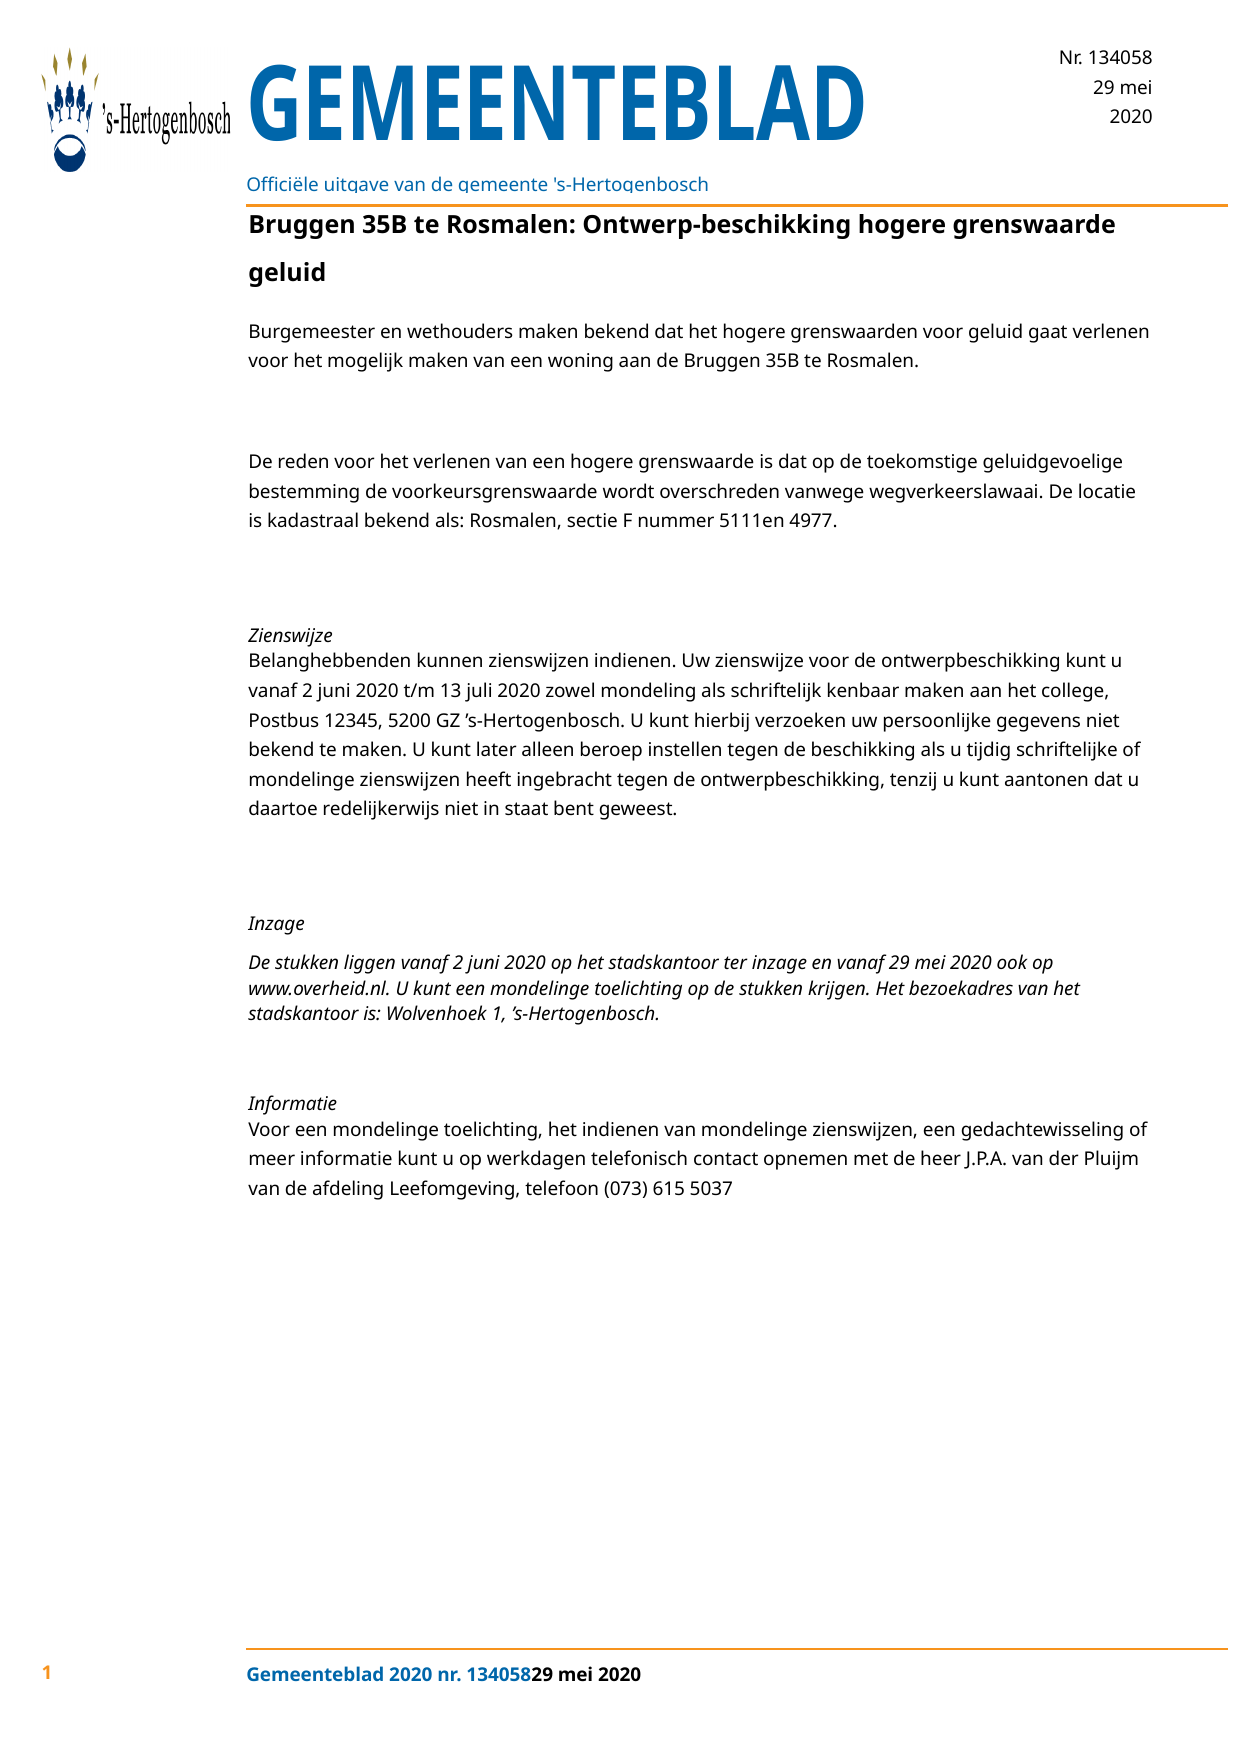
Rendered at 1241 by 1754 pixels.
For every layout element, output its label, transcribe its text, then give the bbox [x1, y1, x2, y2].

text De stukken liggen vanaf 2 juni 2020 op het stadskantoor ter inzage en vanaf 29 mei 2020 ook op www.overheid.nl. U kunt een mondelinge toelichting op de stukken krijgen. Het bezoekadres van het stadskantoor is: Wolvenhoek 1, ’s-Hertogenbosch. [248, 949, 1152, 1026]
text Belanghebbenden kunnen zienswijzen indienen. Uw zienswijze voor de ontwerpbeschikking kunt u vanaf 2 juni 2020 t/m 13 juli 2020 zowel mondeling als schriftelijk kenbaar maken aan het college, Postbus 12345, 5200 GZ ’s-Hertogenbosch. U kunt hierbij verzoeken uw persoonlijke gegevens niet bekend te maken. U kunt later alleen beroep instellen tegen de beschikking als u tijdig schriftelijke of mondelinge zienswijzen heeft ingebracht tegen de ontwerpbeschikking, tenzij u kunt aantonen dat u daartoe redelijkerwijs niet in staat bent geweest. [248, 648, 1152, 821]
text Voor een mondelinge toelichting, het indienen van mondelinge zienswijzen, een gedachtewisseling of meer informatie kunt u op werkdagen telefonisch contact opnemen met de heer J.P.A. van der Pluijm van de afdeling Leefomgeving, telefoon (073) 615 5037 [248, 1116, 1152, 1201]
text Zienswijze [248, 622, 1152, 648]
text Informatie [248, 1090, 1152, 1116]
text Burgemeester en wethouders maken bekend dat het hogere grenswaarden voor geluid gaat verlenen voor het mogelijk maken van een woning aan de Bruggen 35B te Rosmalen. [248, 318, 1152, 373]
text Bruggen 35B te Rosmalen: Ontwerp-beschikking hogere grenswaarde geluid [248, 207, 1152, 288]
text De reden voor het verlenen van een hogere grenswaarde is dat op de toekomstige geluidgevoelige bestemming de voorkeursgrenswaarde wordt overschreden vanwege wegverkeerslawaai. De locatie is kadastraal bekend als: Rosmalen, sectie F nummer 5111en 4977. [248, 448, 1152, 533]
picture [41, 47, 231, 172]
text Inzage [248, 910, 1152, 936]
